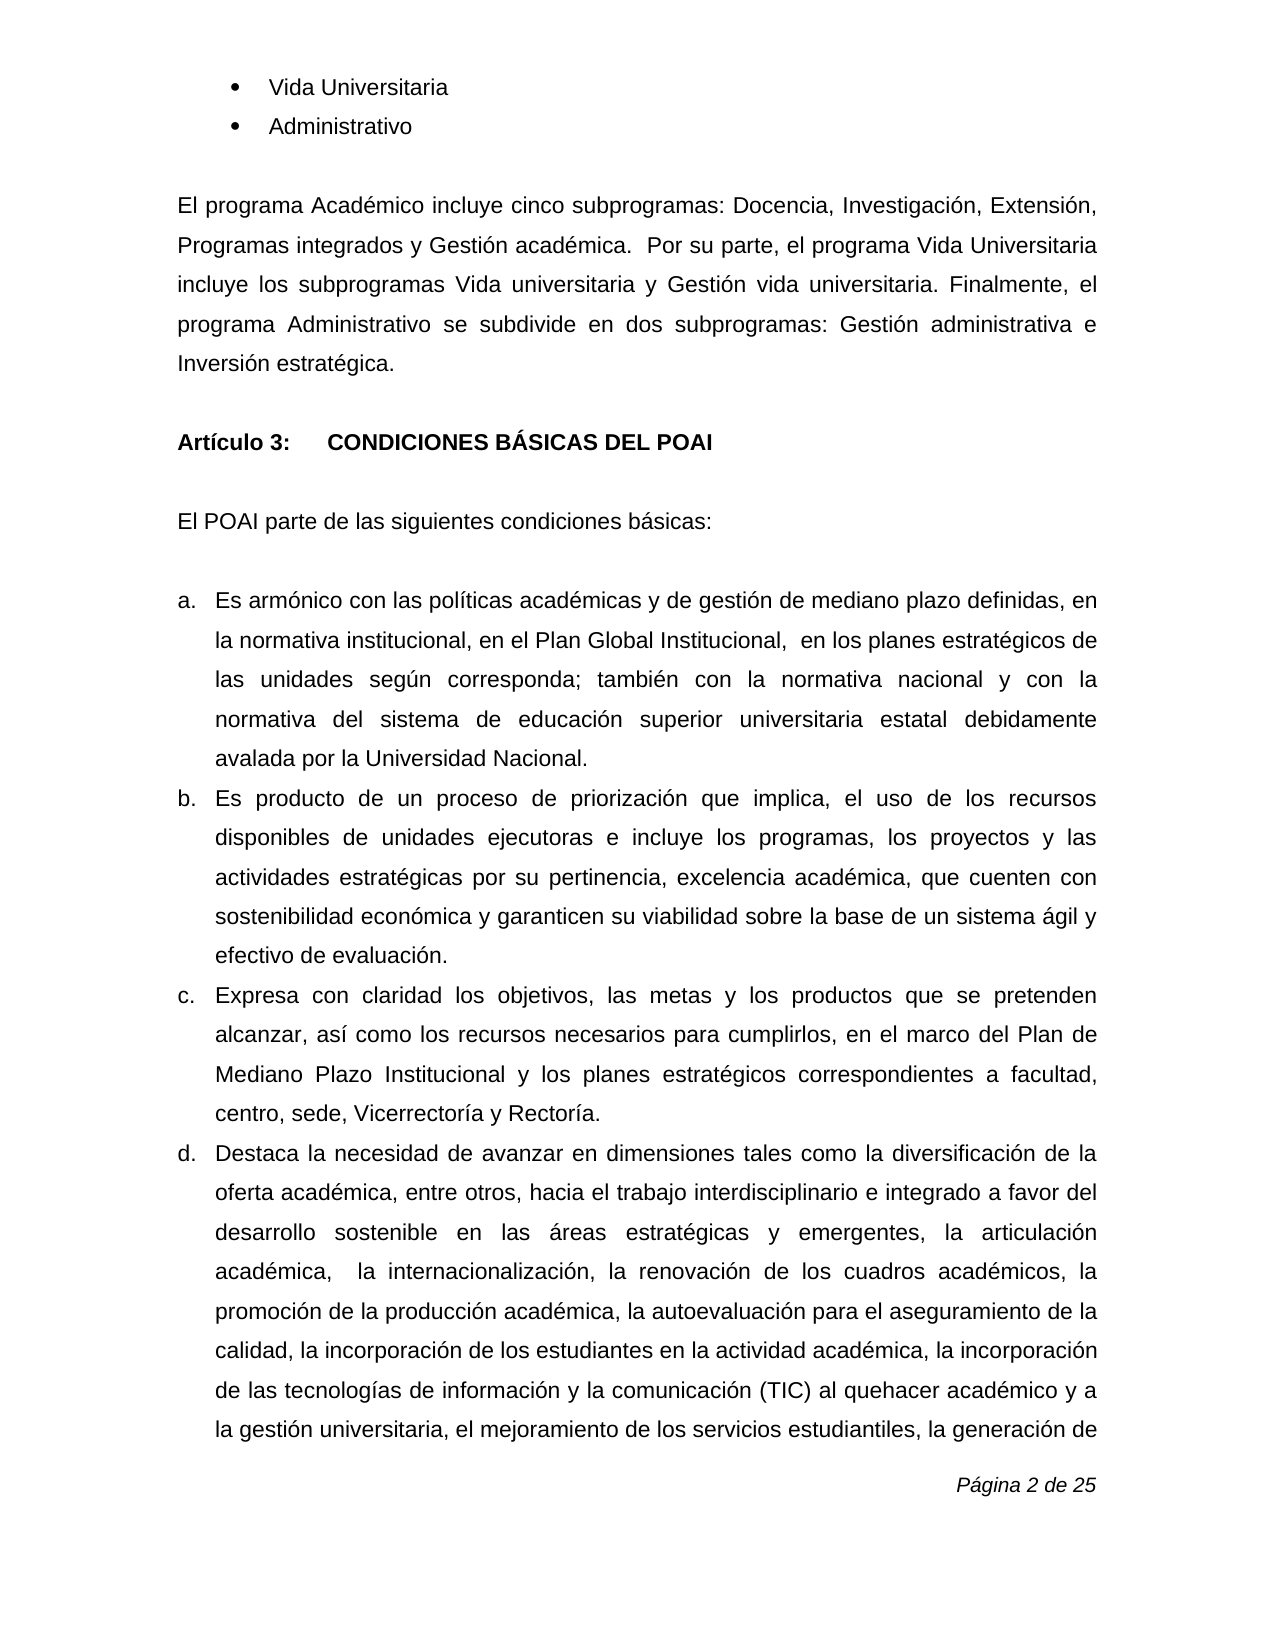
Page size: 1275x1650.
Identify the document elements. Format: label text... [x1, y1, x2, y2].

list Administrativo [231, 113, 1098, 140]
list Expresa con claridad los objetivos, las metas y los productos que se pretenden alcanzar, así como los recursos necesarios para cumplirlos, en el marco del Plan de Mediano Plazo Institucional y los planes estratégicos correspondientes a facultad, centro, sede, Vicerrectoría y Rectoría. [177, 982, 1098, 1127]
list Es producto de un proceso de priorización que implica, el uso de los recursos disponibles de unidades ejecutoras e incluye los programas, los proyectos y las actividades estratégicas por su pertinencia, excelencia académica, que cuenten con sostenibilidad económica y garanticen su viabilidad sobre la base de un sistema ágil y efectivo de evaluación. [177, 784, 1098, 969]
subtitle El programa Académico incluye cinco subprogramas: Docencia, Investigación, Extensión, Programas integrados y Gestión académica. Por su parte, el programa Vida Universitaria incluye los subprogramas Vida universitaria y Gestión vida universitaria. Finalmente, el programa Administrativo se subdivide en dos subprogramas: Gestión administrativa e Inversión estratégica. [177, 192, 1098, 377]
text El POAI parte de las siguientes condiciones básicas: [177, 508, 1098, 534]
list Destaca la necesidad de avanzar en dimensiones tales como la diversificación de la oferta académica, entre otros, hacia el trabajo interdisciplinario e integrado a favor del desarrollo sostenible en las áreas estratégicas y emergentes, la articulación académica, la internacionalización, la renovación de los cuadros académicos, la promoción de la producción académica, la autoevaluación para el aseguramiento de la calidad, la incorporación de los estudiantes en la actividad académica, la incorporación de las tecnologías de información y la comunicación (TIC) al quehacer académico y a la gestión universitaria, el mejoramiento de los servicios estudiantiles, la generación de [177, 1140, 1098, 1442]
list Es armónico con las políticas académicas y de gestión de mediano plazo definidas, en la normativa institucional, en el Plan Global Institucional, en los planes estratégicos de las unidades según corresponda; también con la normativa nacional y con la normativa del sistema de educación superior universitaria estatal debidamente avalada por la Universidad Nacional. [177, 587, 1098, 771]
subtitle Artículo 3: CONDICIONES BÁSICAS DEL POAI [177, 429, 1098, 456]
list Vida Universitaria [231, 74, 1098, 100]
